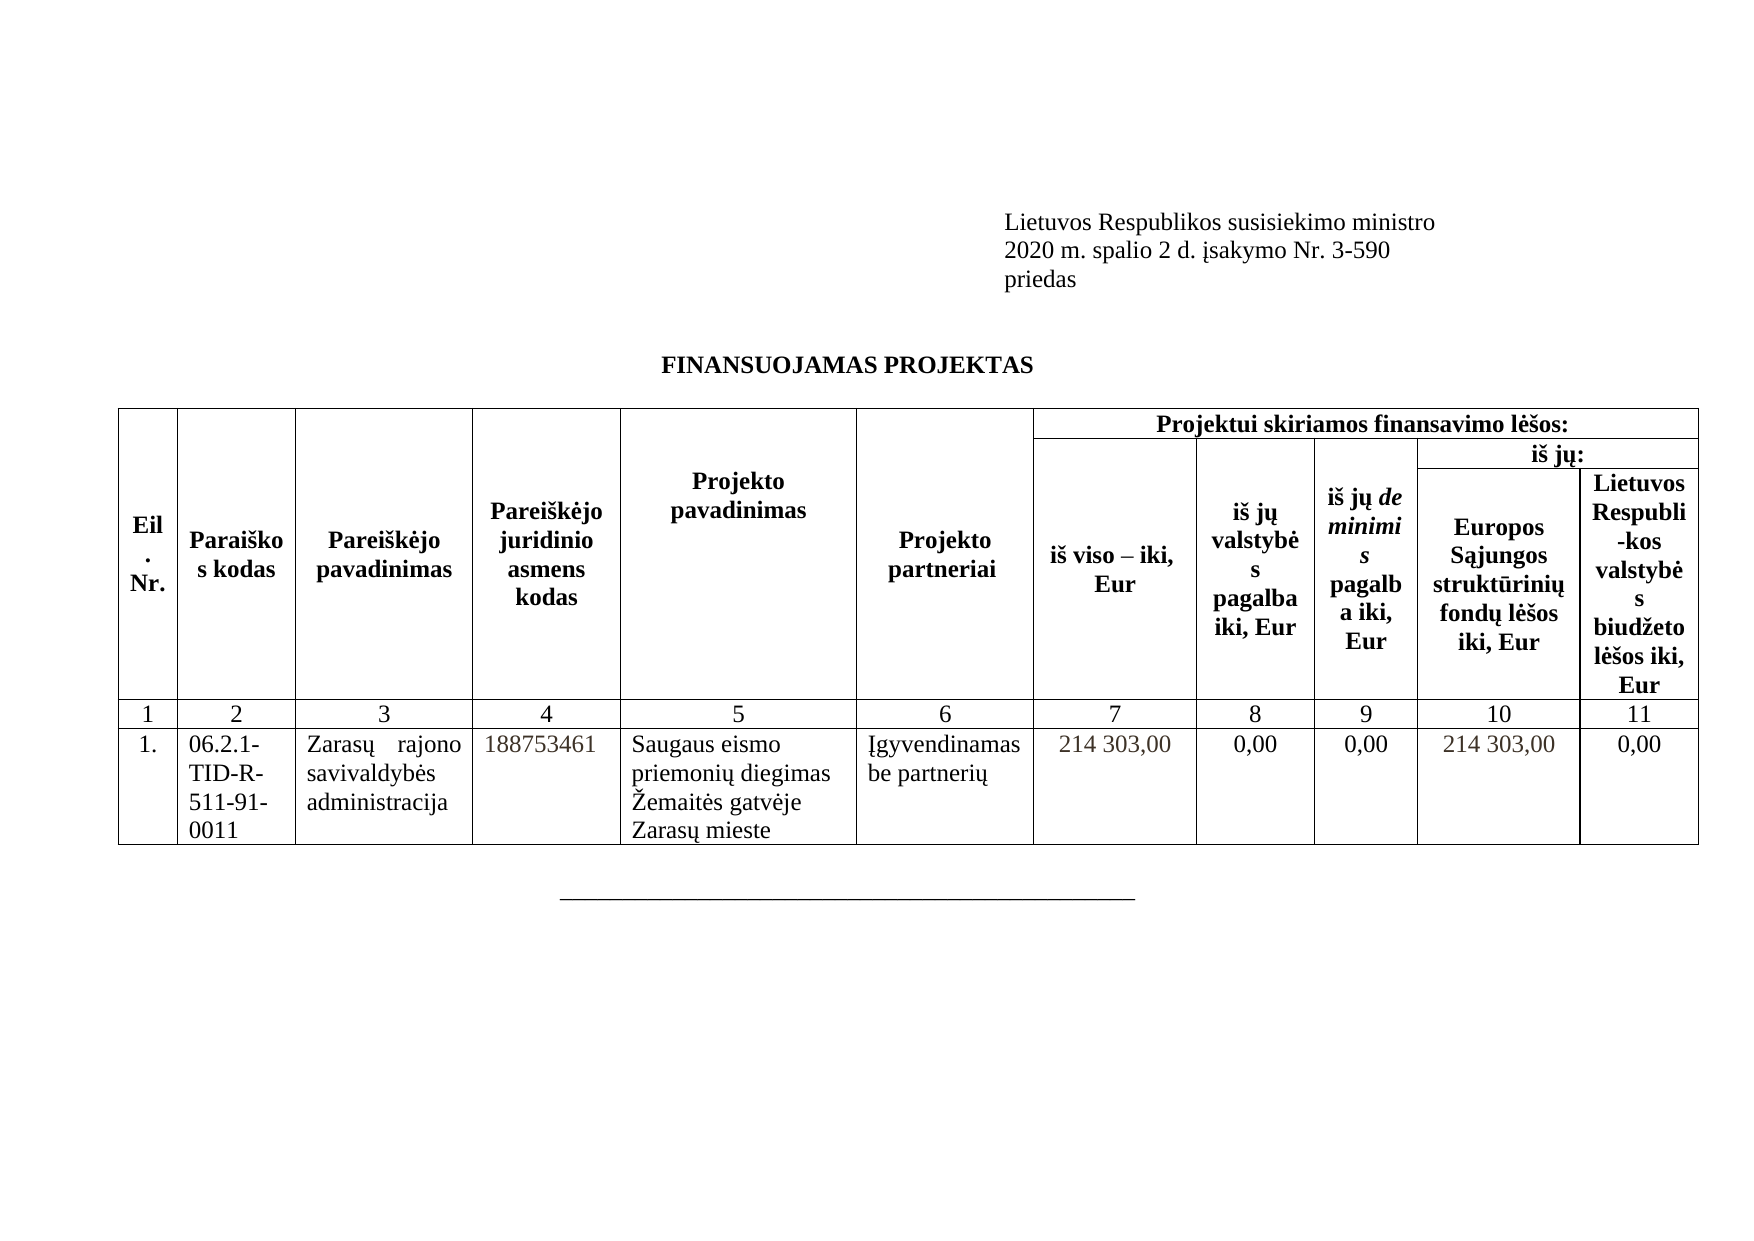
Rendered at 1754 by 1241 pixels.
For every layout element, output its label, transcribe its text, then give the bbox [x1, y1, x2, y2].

table_header Pareiškėjo juridinio asmens kodas [473, 409, 620, 698]
table_cell Saugaus eismo priemonių diegimas Žemaitės gatvėje Zarasų mieste [621, 729, 856, 844]
table_cell 7 [1034, 700, 1196, 728]
table_cell 0,00 [1315, 729, 1417, 844]
table_header Paraiškos kodas [178, 409, 295, 698]
text Lietuvos Respublikos susisiekimo ministro [118, 207, 1577, 235]
table_cell 1 [119, 700, 177, 728]
table_cell 4 [473, 700, 620, 728]
table_header Pareiškėjo pavadinimas [296, 409, 472, 698]
table_cell 6 [857, 700, 1033, 728]
table_cell 3 [296, 700, 472, 728]
table_cell 2 [178, 700, 295, 728]
table_header Projekto partneriai [857, 409, 1033, 698]
table_header Projekto pavadinimas [621, 409, 856, 698]
table_cell iš jų: [1418, 439, 1698, 467]
table_cell 9 [1315, 700, 1417, 728]
table_cell iš jų valstybės pagalba iki, Eur [1197, 439, 1314, 698]
table_cell 1. [119, 729, 177, 844]
table_cell 0,00 [1581, 729, 1698, 844]
table_cell Įgyvendinamas be partnerių [857, 729, 1033, 844]
table_cell 214 303,00 [1418, 729, 1579, 844]
table_cell 5 [621, 700, 856, 728]
table_cell iš viso – iki, Eur [1034, 439, 1196, 698]
table_cell 0,00 [1197, 729, 1314, 844]
text FINANSUOJAMAS PROJEKTAS [118, 350, 1577, 379]
table_cell 11 [1581, 700, 1698, 728]
table_cell 214 303,00 [1034, 729, 1196, 844]
text priedas [118, 264, 1577, 293]
table_cell 8 [1197, 700, 1314, 728]
table_cell 188753461 [473, 729, 620, 844]
table_cell Zarasų rajono savivaldybės administracija [296, 729, 472, 844]
table_cell 10 [1418, 700, 1579, 728]
table_cell Europos Sąjungos struktūrinių fondų lėšos iki, Eur [1418, 469, 1579, 698]
table_cell Lietuvos Respubli-kos valstybės biudžeto lėšos iki, Eur [1581, 469, 1698, 698]
table_header Projektui skiriamos finansavimo lėšos: [1034, 409, 1698, 438]
text 2020 m. spalio 2 d. įsakymo Nr. 3-590 [118, 235, 1577, 264]
text ______________________________________________ [118, 874, 1577, 903]
table_cell 06.2.1-TID-R-511-91-0011 [178, 729, 295, 844]
table_header Eil. Nr. [119, 409, 177, 698]
table_cell iš jų de minimis pagalba iki, Eur [1315, 439, 1417, 698]
